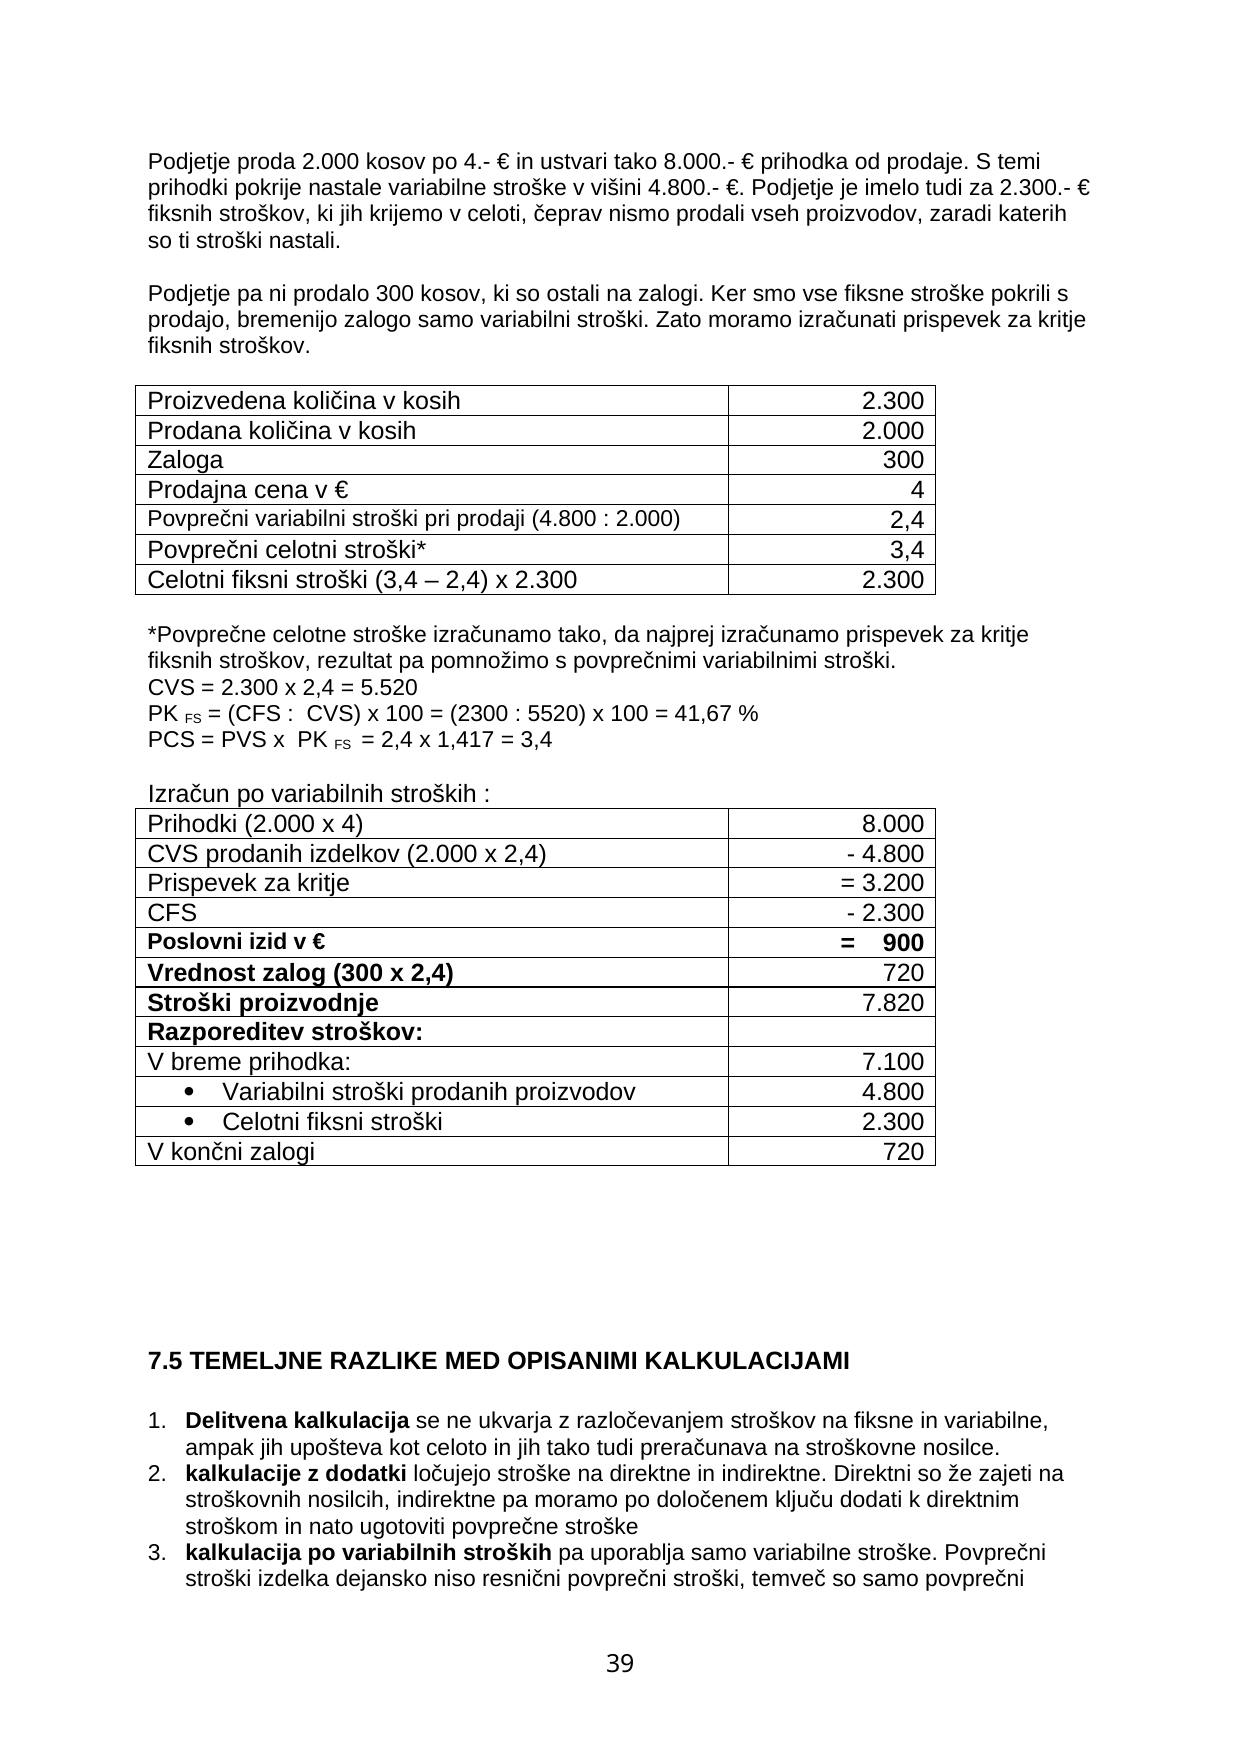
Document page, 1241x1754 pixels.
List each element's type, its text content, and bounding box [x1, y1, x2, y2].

table_cell Stroški proizvodnje [136, 988, 728, 1016]
table_header 2.300 [729, 386, 935, 415]
table_cell 4 [729, 475, 935, 504]
table_cell CVS prodanih izdelkov (2.000 x 2,4) [136, 839, 728, 867]
table_cell 300 [729, 446, 935, 474]
table_cell Variabilni stroški prodanih proizvodov [136, 1077, 728, 1106]
table_cell 2.300 [729, 1107, 935, 1136]
text Izračun po variabilnih stroških : [148, 779, 1093, 808]
table_header Prihodki (2.000 x 4) [136, 809, 728, 837]
table_cell [729, 1017, 935, 1046]
text CVS = 2.300 x 2,4 = 5.520 [148, 673, 1093, 700]
text PK FS = (CFS : CVS) x 100 = (2300 : 5520) x 100 = 41,67 % [148, 700, 1093, 726]
table_cell Celotni fiksni stroški [136, 1107, 728, 1136]
table_cell 3,4 [729, 535, 935, 564]
table_cell 2.000 [729, 416, 935, 444]
text Podjetje proda 2.000 kosov po 4.- € in ustvari tako 8.000.- € prihodka od prodaje. S temi prihodki pokrije nastale variabilne stroške v višini 4.800.- €. Podjetje je imelo tudi za 2.300.- € fiksnih stroškov, ki jih krijemo v celoti, čeprav nismo prodali vseh proizvodov, zaradi katerih so ti stroški nastali. [148, 148, 1093, 253]
table_cell Prodana količina v kosih [136, 416, 728, 444]
table_cell 2,4 [729, 505, 935, 534]
table_cell 4.800 [729, 1077, 935, 1106]
table_cell - 4.800 [729, 839, 935, 867]
table_cell - 2.300 [729, 898, 935, 927]
table_cell Poslovni izid v € [136, 928, 728, 957]
table_cell Povprečni variabilni stroški pri prodaji (4.800 : 2.000) [136, 505, 728, 534]
text Podjetje pa ni prodalo 300 kosov, ki so ostali na zalogi. Ker smo vse fiksne stroške pokrili s prodajo, bremenijo zalogo samo variabilni stroški. Zato moramo izračunati prispevek za kritje fiksnih stroškov. [148, 279, 1093, 358]
list kalkulacija po variabilnih stroških pa uporablja samo variabilne stroške. Povprečni stroški izdelka dejansko niso resnični povprečni stroški, temveč so samo povprečni [148, 1539, 1093, 1592]
table_cell Prispevek za kritje [136, 868, 728, 897]
table_cell CFS [136, 898, 728, 927]
table_cell 7.100 [729, 1047, 935, 1076]
text PCS = PVS x PK FS = 2,4 x 1,417 = 3,4 [148, 726, 1093, 753]
table_cell Prodajna cena v € [136, 475, 728, 504]
text *Povprečne celotne stroške izračunamo tako, da najprej izračunamo prispevek za kritje fiksnih stroškov, rezultat pa pomnožimo s povprečnimi variabilnimi stroški. [148, 621, 1093, 673]
table_cell Povprečni celotni stroški* [136, 535, 728, 564]
table_cell 2.300 [729, 565, 935, 593]
table_cell V končni zalogi [136, 1137, 728, 1165]
list kalkulacije z dodatki ločujejo stroške na direktne in indirektne. Direktni so že zajeti na stroškovnih nosilcih, indirektne pa moramo po določenem ključu dodati k direktnim stroškom in nato ugotoviti povprečne stroške [148, 1460, 1093, 1539]
table_cell Razporeditev stroškov: [136, 1017, 728, 1046]
table_cell Celotni fiksni stroški (3,4 – 2,4) x 2.300 [136, 565, 728, 593]
table_cell V breme prihodka: [136, 1047, 728, 1076]
table_cell Vrednost zalog (300 x 2,4) [136, 958, 728, 986]
table_cell = 900 [729, 928, 935, 957]
subtitle 7.5 TEMELJNE RAZLIKE MED OPISANIMI KALKULACIJAMI [148, 1346, 1093, 1375]
table_header Proizvedena količina v kosih [136, 386, 728, 415]
table_cell Zaloga [136, 446, 728, 474]
list Delitvena kalkulacija se ne ukvarja z razločevanjem stroškov na fiksne in variabilne, ampak jih upošteva kot celoto in jih tako tudi preračunava na stroškovne nosilce. [148, 1407, 1093, 1460]
table_cell 7.820 [729, 988, 935, 1016]
table_header 8.000 [729, 809, 935, 837]
table_cell 720 [729, 958, 935, 986]
table_cell 720 [729, 1137, 935, 1165]
table_cell = 3.200 [729, 868, 935, 897]
